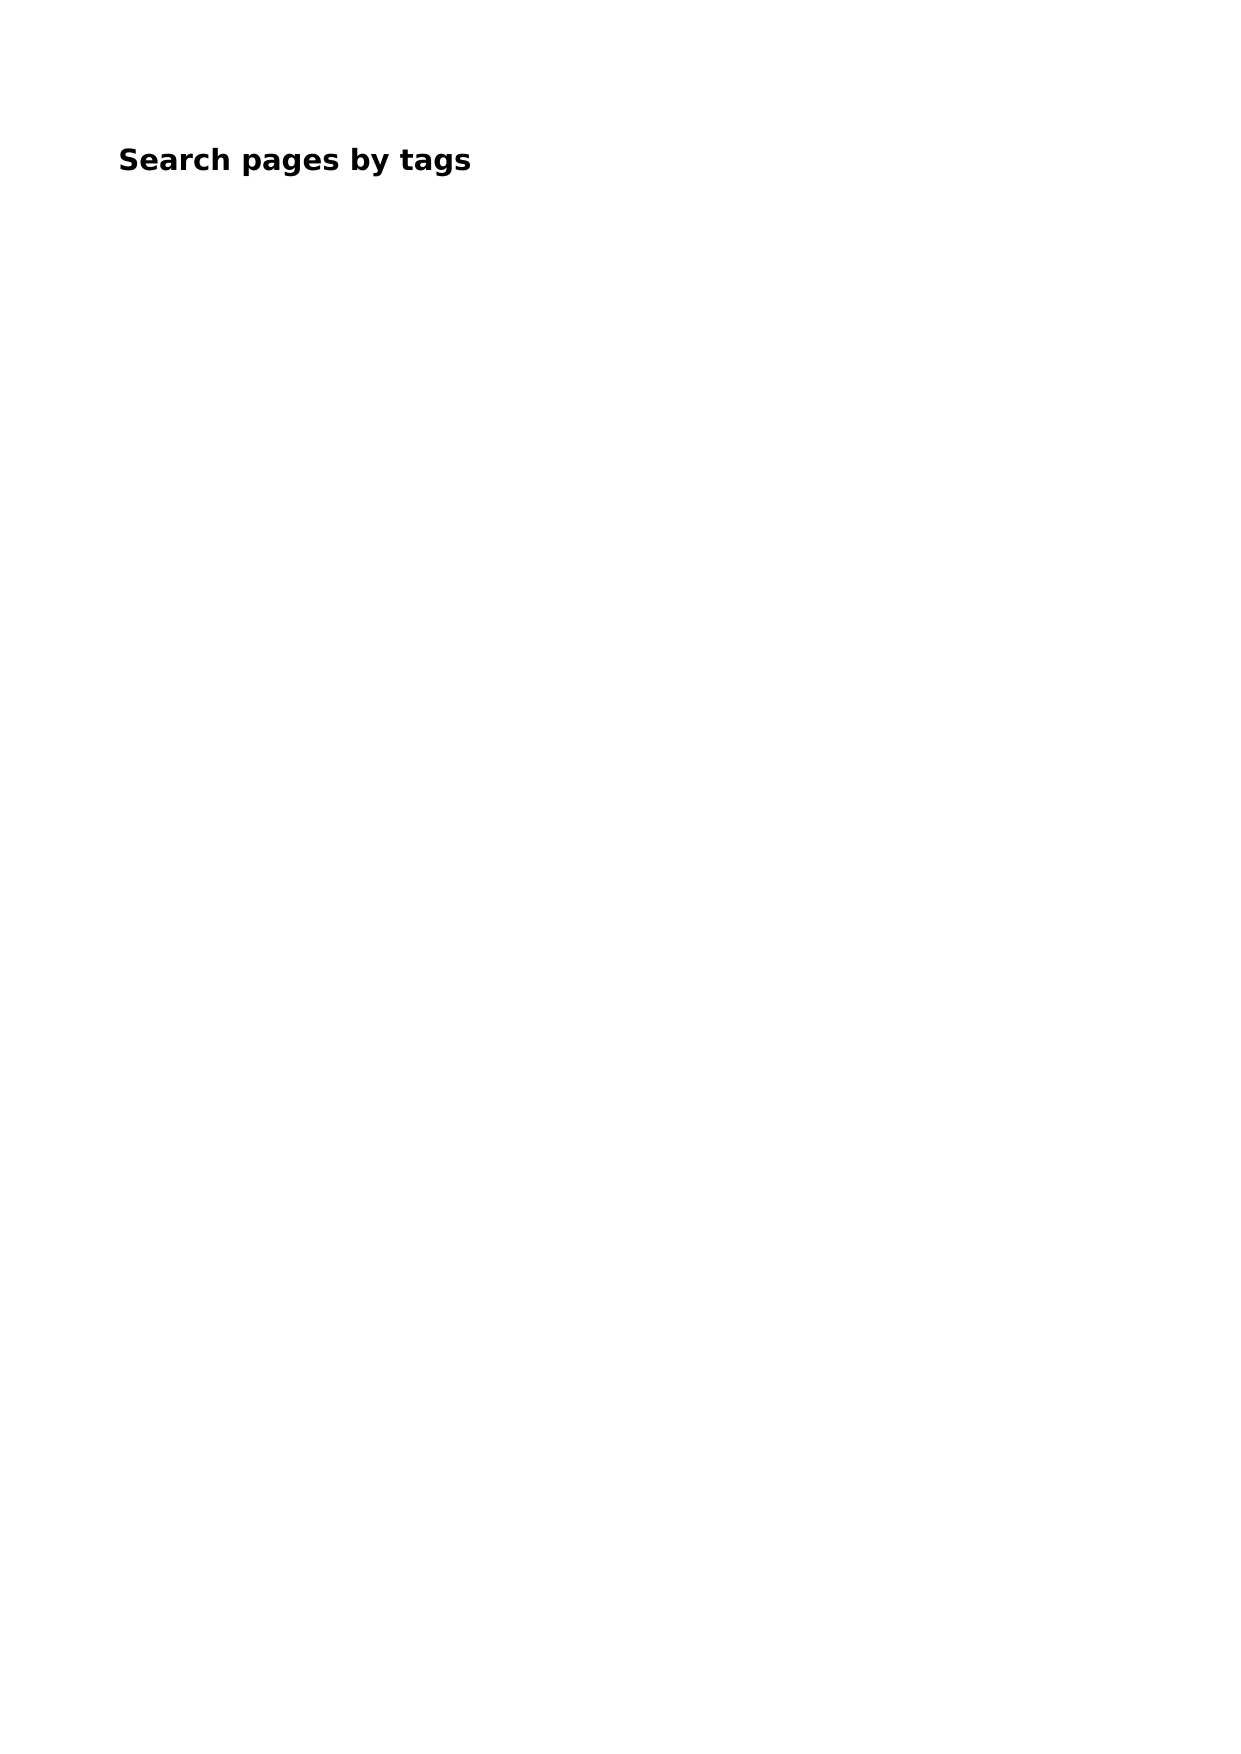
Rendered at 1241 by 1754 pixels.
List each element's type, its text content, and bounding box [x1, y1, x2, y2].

subtitle Search pages by tags [118, 143, 1122, 177]
